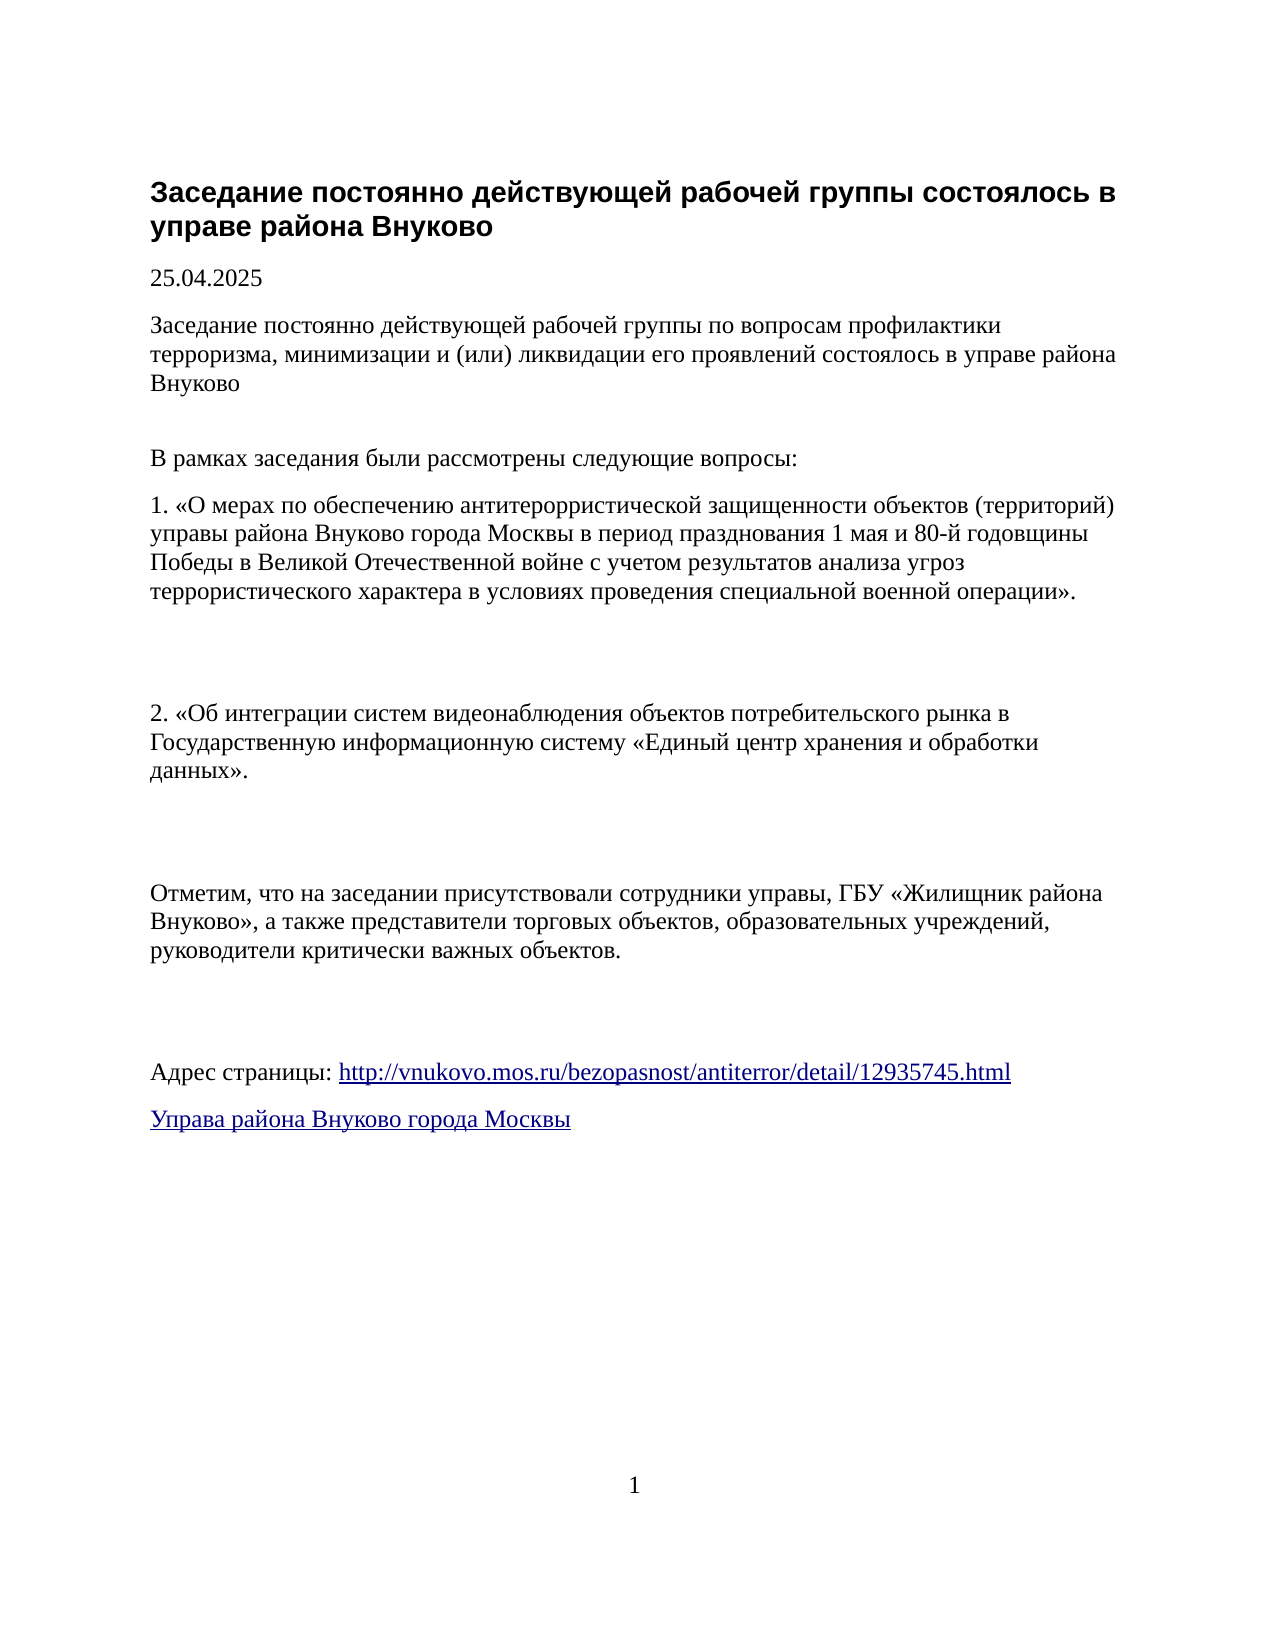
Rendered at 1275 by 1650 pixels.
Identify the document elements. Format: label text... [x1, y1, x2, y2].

text 2. «Об интеграции систем видеонаблюдения объектов потребительского рынка в Государственную информационную систему «Единый центр хранения и обработки данных». [150, 698, 1125, 784]
text В рамках заседания были рассмотрены следующие вопросы: [150, 414, 1125, 472]
text Адрес страницы: http://vnukovo.mos.ru/bezopasnost/antiterror/detail/12935745.html [150, 1057, 1125, 1086]
subtitle Заседание постоянно действующей рабочей группы состоялось в управе района Внуково [150, 175, 1125, 242]
text Заседание постоянно действующей рабочей группы по вопросам профилактики терроризма, минимизации и (или) ликвидации его проявлений состоялось в управе района Внуково [150, 310, 1125, 396]
text 1. «О мерах по обеспечению антитерорристической защищенности объектов (территорий) управы района Внуково города Москвы в период празднования 1 мая и 80-й годовщины Победы в Великой Отечественной войне с учетом результатов анализа угроз террористического характера в условиях проведения специальной военной операции». [150, 490, 1125, 605]
text Управа района Внуково города Москвы [150, 1104, 1125, 1133]
text 25.04.2025 [150, 263, 1125, 292]
text Отметим, что на заседании присутствовали сотрудники управы, ГБУ «Жилищник района Внуково», а также представители торговых объектов, образовательных учреждений, руководители критически важных объектов. [150, 878, 1125, 964]
